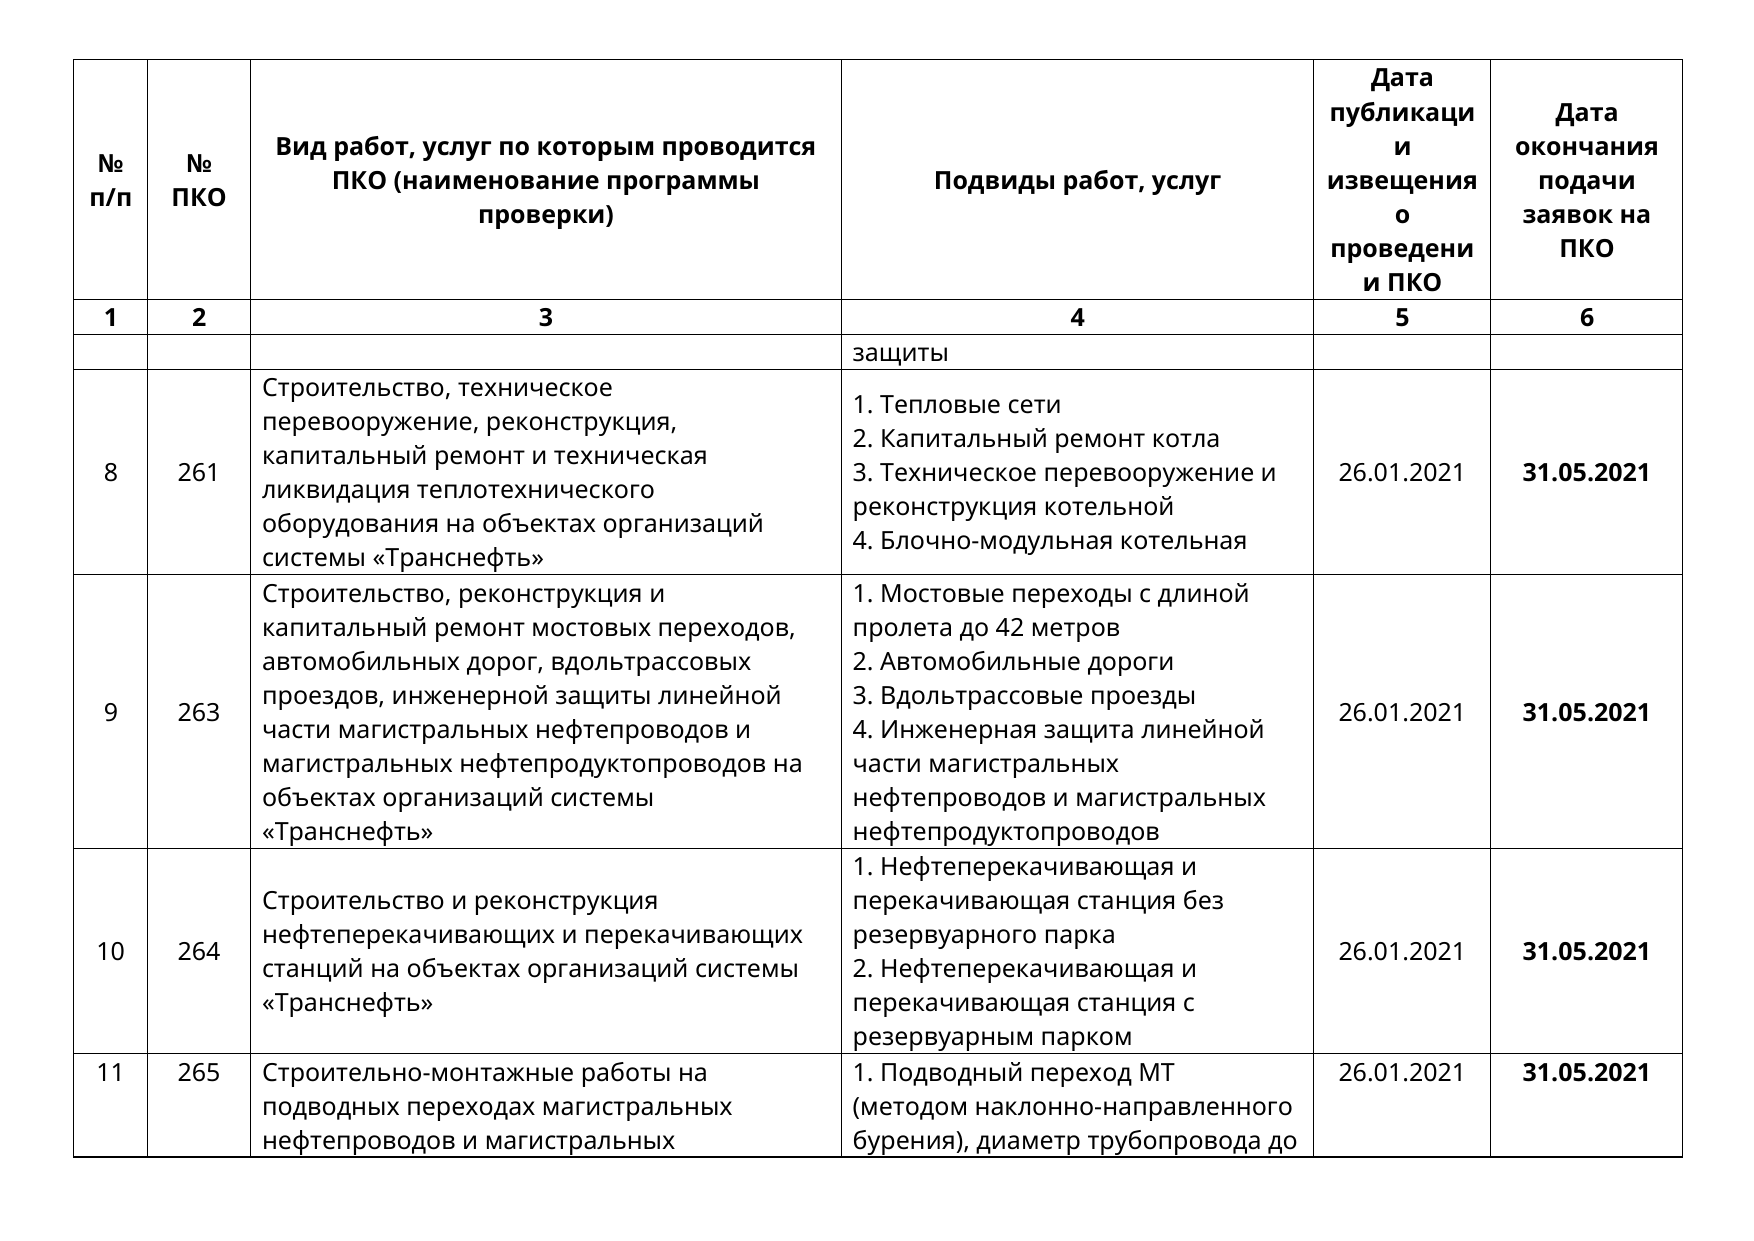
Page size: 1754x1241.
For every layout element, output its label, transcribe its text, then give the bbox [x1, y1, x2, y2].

table_cell 6 [1491, 300, 1682, 334]
table_cell [148, 335, 250, 369]
table_cell 264 [148, 849, 250, 1053]
table_header № ПКО [148, 60, 250, 298]
table_cell 1. Мостовые переходы с длиной пролета до 42 метров 2. Автомобильные дороги 3. Вдольтрассовые проезды 4. Инженерная защита линейной части магистральных нефтепроводов и магистральных нефтепродуктопроводов [842, 575, 1313, 848]
table_cell [1314, 335, 1490, 369]
table_cell 8 [74, 370, 147, 574]
table_cell Строительство, реконструкция и капитальный ремонт мостовых переходов, автомобильных дорог, вдольтрассовых проездов, инженерной защиты линейной части магистральных нефтепроводов и магистральных нефтепродуктопроводов на объектах организаций системы «Транснефть» [251, 575, 841, 848]
table_cell 3 [251, 300, 841, 334]
table_cell 31.05.2021 [1491, 1054, 1682, 1156]
table_cell 5 [1314, 300, 1490, 334]
table_cell 26.01.2021 [1314, 370, 1490, 574]
table_cell 1. Тепловые сети 2. Капитальный ремонт котла 3. Техническое перевооружение и реконструкция котельной 4. Блочно-модульная котельная [842, 370, 1313, 574]
table_cell 31.05.2021 [1491, 849, 1682, 1053]
table_header № п/п [74, 60, 147, 298]
table_cell [251, 335, 841, 369]
table_cell 1 [74, 300, 147, 334]
table_cell 1. Подводный переход МТ (методом наклонно-направленного бурения), диаметр трубопровода до [842, 1054, 1313, 1156]
table_header Вид работ, услуг по которым проводится ПКО (наименование программы проверки) [251, 60, 841, 298]
table_cell Строительно-монтажные работы на подводных переходах магистральных нефтепроводов и магистральных [251, 1054, 841, 1156]
table_cell 26.01.2021 [1314, 1054, 1490, 1156]
table_cell 263 [148, 575, 250, 848]
table_cell защиты [842, 335, 1313, 369]
table_cell [1491, 335, 1682, 369]
table_cell Строительство и реконструкция нефтеперекачивающих и перекачивающих станций на объектах организаций системы «Транснефть» [251, 849, 841, 1053]
table_cell 261 [148, 370, 250, 574]
table_cell 31.05.2021 [1491, 370, 1682, 574]
table_cell 26.01.2021 [1314, 575, 1490, 848]
table_cell 10 [74, 849, 147, 1053]
table_cell 9 [74, 575, 147, 848]
table_header Дата окончания подачи заявок на ПКО [1491, 60, 1682, 298]
table_cell 26.01.2021 [1314, 849, 1490, 1053]
table_header Подвиды работ, услуг [842, 60, 1313, 298]
table_cell [74, 335, 147, 369]
table_cell 1. Нефтеперекачивающая и перекачивающая станция без резервуарного парка 2. Нефтеперекачивающая и перекачивающая станция с резервуарным парком [842, 849, 1313, 1053]
table_cell 265 [148, 1054, 250, 1156]
table_cell 11 [74, 1054, 147, 1156]
table_cell 31.05.2021 [1491, 575, 1682, 848]
table_cell 4 [842, 300, 1313, 334]
table_cell Строительство, техническое перевооружение, реконструкция, капитальный ремонт и техническая ликвидация теплотехнического оборудования на объектах организаций системы «Транснефть» [251, 370, 841, 574]
table_cell 2 [148, 300, 250, 334]
table_header Дата публикации извещения о проведении ПКО [1314, 60, 1490, 298]
